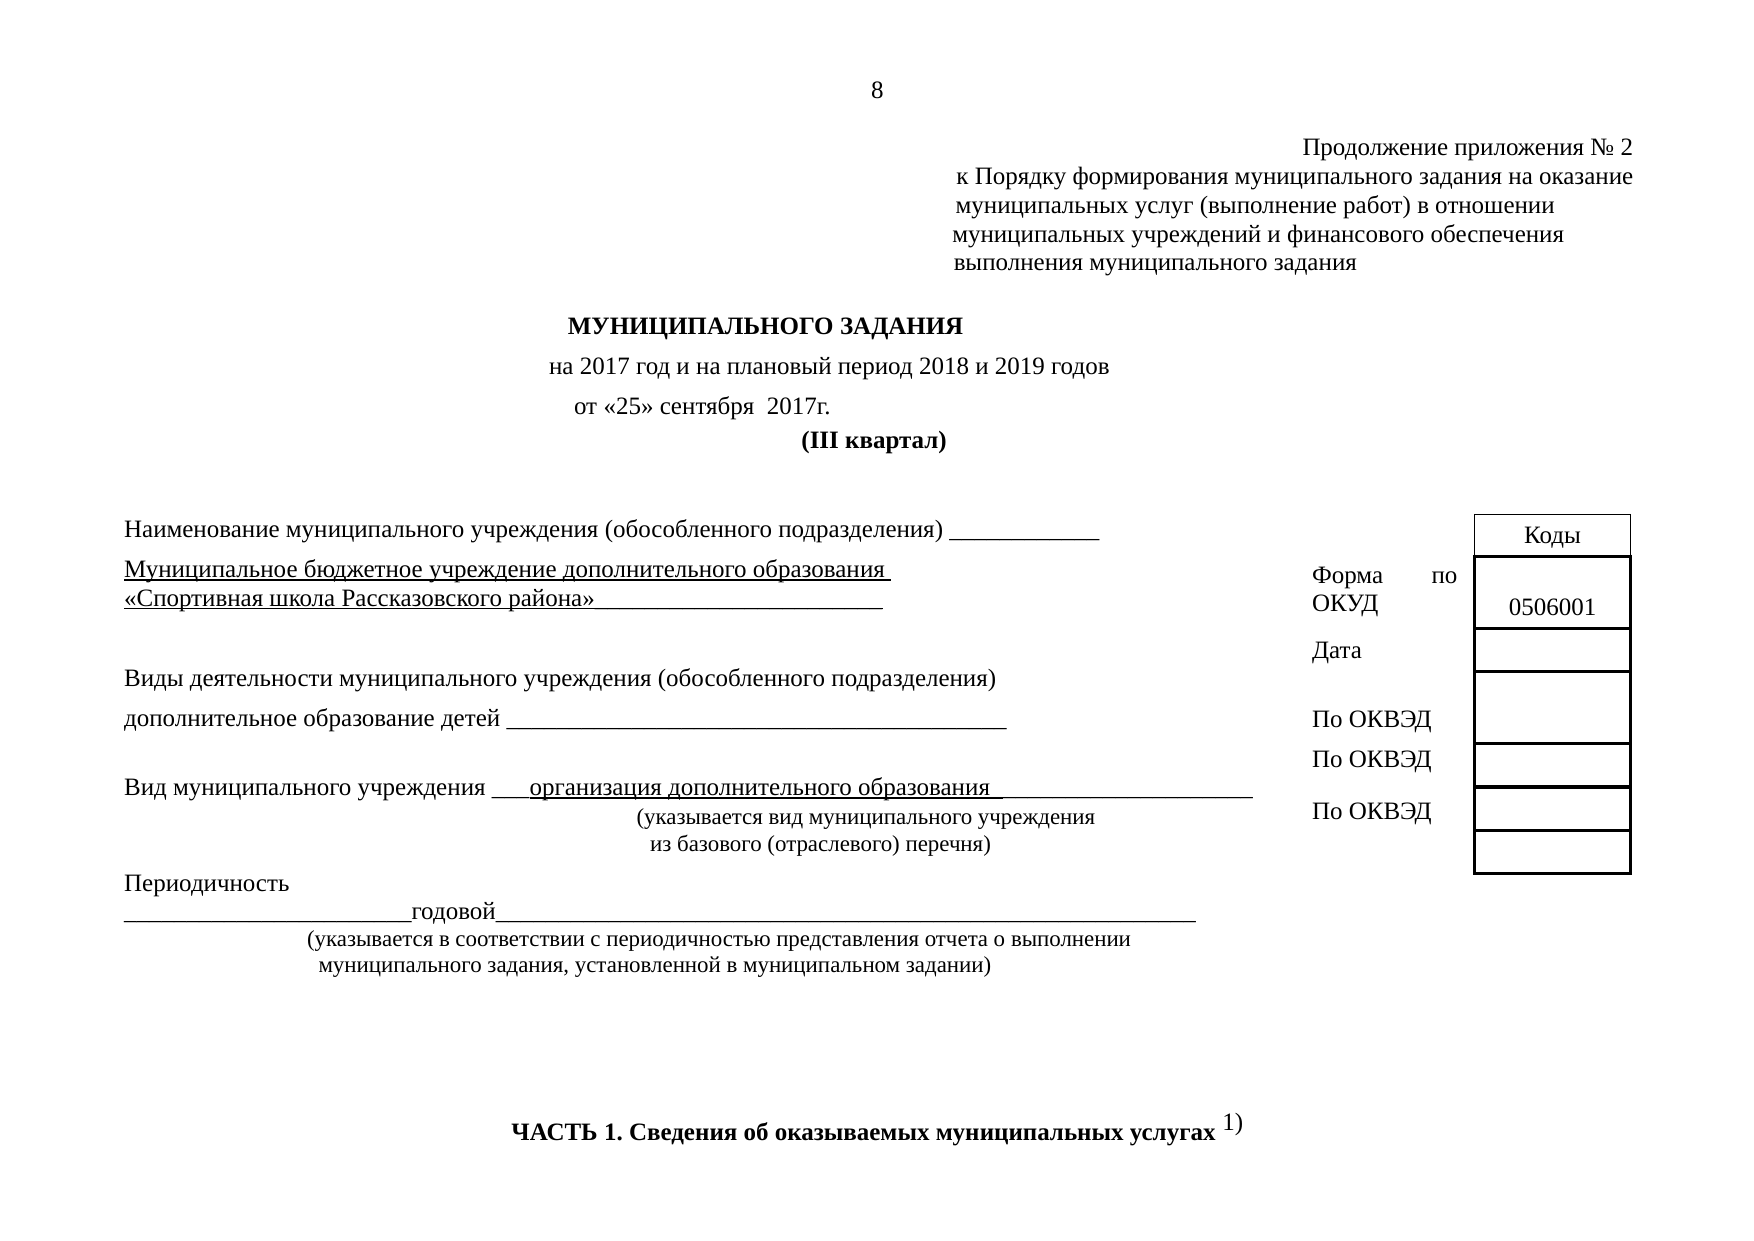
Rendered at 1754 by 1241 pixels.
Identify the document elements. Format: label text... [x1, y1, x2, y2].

table_cell По ОКВЭД [1306, 669, 1463, 738]
table_cell Виды деятельности муниципального учреждения (обособленного подразделения) [118, 658, 1300, 698]
table_header [1191, 305, 1505, 345]
table_header [1306, 514, 1463, 554]
table_cell [118, 617, 1300, 657]
table_header Наименование муниципального учреждения (обособленного подразделения) ____________ [118, 508, 1300, 548]
table_header [1300, 508, 1469, 984]
table_header на 2017 год и на плановый период 2018 и 2019 годов [118, 345, 1636, 385]
table_cell [1306, 830, 1463, 871]
table_cell от «25» сентября 2017г. [118, 385, 1636, 426]
table_cell [1476, 745, 1629, 785]
table_header [1469, 508, 1636, 984]
table_cell Дата [1306, 629, 1463, 669]
table_cell 0506001 [1476, 558, 1629, 627]
table_cell Форма по ОКУД [1306, 554, 1463, 629]
table_cell [1476, 630, 1629, 670]
table_cell [1476, 789, 1629, 829]
text ЧАСТЬ 1. Сведения об оказываемых муниципальных услугах 1) [118, 1107, 1636, 1146]
table_cell [1476, 673, 1629, 742]
table_cell По ОКВЭД [1306, 790, 1463, 830]
table_cell дополнительное образование детей ________________________________________ [118, 698, 1300, 738]
text (III квартал) [118, 426, 1636, 454]
table_cell По ОКВЭД [1306, 738, 1463, 790]
table_header Коды [1475, 515, 1630, 554]
table_cell Муниципальное бюджетное учреждение дополнительного образования «Спортивная школа Рассказовского района»_______________________ [118, 548, 1300, 617]
table_cell [1476, 832, 1629, 872]
table_cell Периодичность _______________________годовой________________________________________________________ (указывается в соответствии с периодичностью представления отчета о выполнении муниципального задания, установленной в муниципальном задании) [118, 862, 1300, 984]
table_header МУНИЦИПАЛЬНОГО ЗАДАНИЯ [118, 305, 1191, 345]
table_cell Вид муниципального учреждения ___организация дополнительного образования_____________________ (указывается вид муниципального учреждения из базового (отраслевого) перечня) [118, 738, 1300, 862]
